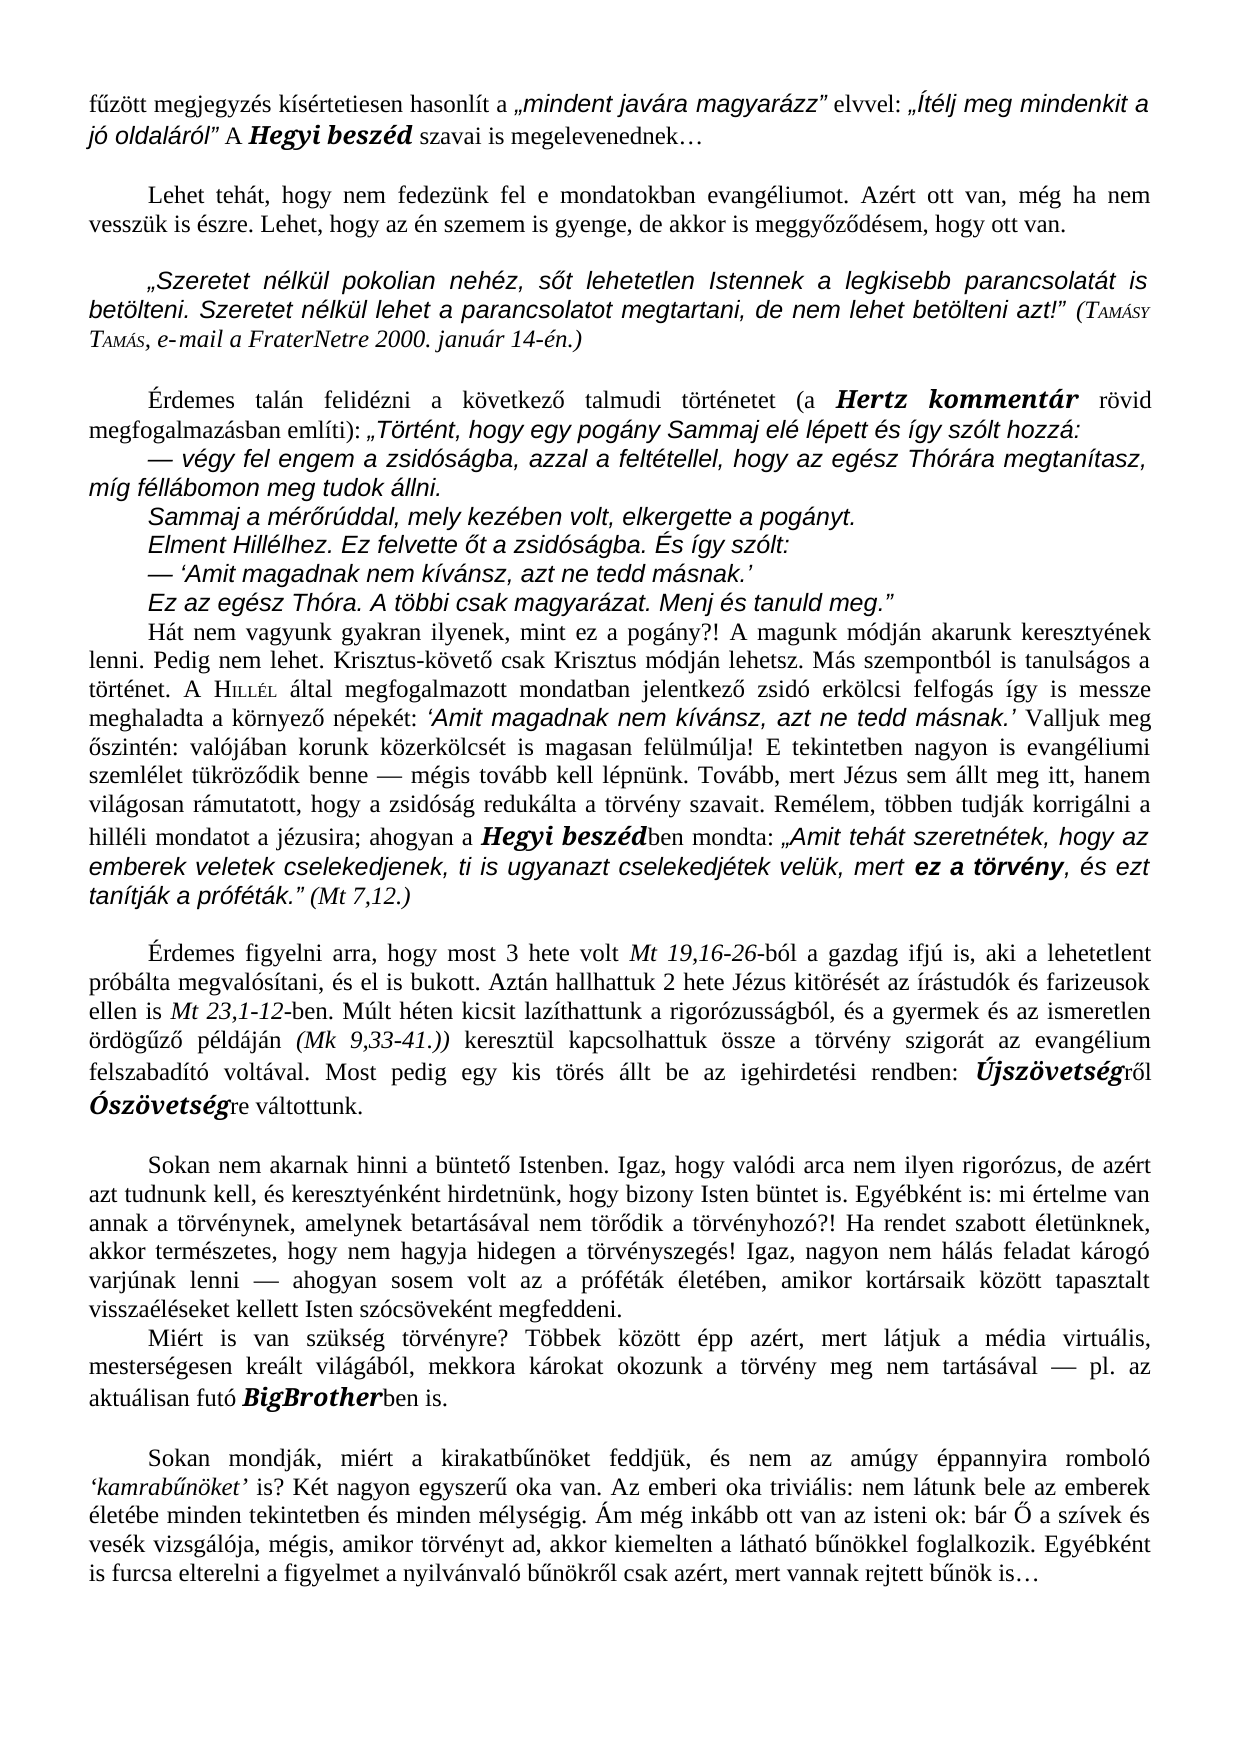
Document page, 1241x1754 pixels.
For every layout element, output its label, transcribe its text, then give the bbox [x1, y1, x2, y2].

text Hát nem vagyunk gyakran ilyenek, mint ez a pogány?! A magunk módján akarunk keresztyének lenni. Pedig nem lehet. Krisztus-követő csak Krisztus módján lehetsz. Más szempontból is tanulságos a történet. A Hillél által megfogalmazott mondatban jelentkező zsidó erkölcsi felfogás így is messze meghaladta a környező népekét: ‘Amit magadnak nem kívánsz, azt ne tedd másnak.’ Valljuk meg őszintén: valójában korunk közerkölcsét is magasan felülmúlja! E tekintetben nagyon is evangéliumi szemlélet tükröződik benne — mégis tovább kell lépnünk. Tovább, mert Jézus sem állt meg itt, hanem világosan rámutatott, hogy a zsidóság redukálta a törvény szavait. Remélem, többen tudják korrigálni a hilléli mondatot a jézusira; ahogyan a Hegyi beszédben mondta: „Amit tehát szeretnétek, hogy az emberek veletek cselekedjenek, ti is ugyanazt cselekedjétek velük, mert ez a törvény, és ezt tanítják a próféták.” (Mt 7,12.) [88, 617, 1152, 910]
text — ‘Amit magadnak nem kívánsz, azt ne tedd másnak.’ [88, 559, 1152, 588]
text Érdemes talán felidézni a következő talmudi történetet (a Hertz kommentár rövid megfogalmazásban említi): „Történt, hogy egy pogány Sammaj elé lépett és így szólt hozzá: [88, 381, 1152, 444]
text — végy fel engem a zsidóságba, azzal a feltétellel, hogy az egész Thórára megtanítasz, míg féllábomon meg tudok állni. [88, 444, 1152, 502]
text Elment Hillélhez. Ez felvette őt a zsidóságba. És így szólt: [88, 531, 1152, 559]
text Sammaj a mérőrúddal, mely kezében volt, elkergette a pogányt. [88, 502, 1152, 531]
text Miért is van szükség törvényre? Többek között épp azért, mert látjuk a média virtuális, mesterségesen kreált világából, mekkora károkat okozunk a törvény meg nem tartásával — pl. az aktuálisan futó BigBrotherben is. [88, 1323, 1152, 1414]
text fűzött megjegyzés kísértetiesen hasonlít a „mindent javára magyarázz” elvvel: „Ítélj meg mindenkit a jó oldaláról” A Hegyi beszéd szavai is megelevenednek… [88, 88, 1152, 151]
text Ez az egész Thóra. A többi csak magyarázat. Menj és tanuld meg.” [88, 588, 1152, 617]
text Érdemes figyelni arra, hogy most 3 hete volt Mt 19,16-26-ból a gazdag ifjú is, aki a lehetetlent próbálta megvalósítani, és el is bukott. Aztán hallhattuk 2 hete Jézus kitörését az írástudók és farizeusok ellen is Mt 23,1-12-ben. Múlt héten kicsit lazíthattunk a rigorózusságból, és a gyermek és az ismeretlen ördögűző példáján (Mk 9,33-41.)) keresztül kapcsolhattuk össze a törvény szigorát az evangélium felszabadító voltával. Most pedig egy kis törés állt be az igehirdetési rendben: Újszövetségről Ószövetségre váltottunk. [88, 938, 1152, 1121]
text Sokan mondják, miért a kirakatbűnöket feddjük, és nem az amúgy éppannyira romboló ‘kamrabűnöket’ is? Két nagyon egyszerű oka van. Az emberi oka triviális: nem látunk bele az emberek életébe minden tekintetben és minden mélységig. Ám még inkább ott van az isteni ok: bár Ő a szívek és vesék vizsgálója, mégis, amikor törvényt ad, akkor kiemelten a látható bűnökkel foglalkozik. Egyébként is furcsa elterelni a figyelmet a nyilvánvaló bűnökről csak azért, mert vannak rejtett bűnök is… [88, 1443, 1152, 1587]
text Sokan nem akarnak hinni a büntető Istenben. Igaz, hogy valódi arca nem ilyen rigorózus, de azért azt tudnunk kell, és keresztyénként hirdetnünk, hogy bizony Isten büntet is. Egyébként is: mi értelme van annak a törvénynek, amelynek betartásával nem törődik a törvényhozó?! Ha rendet szabott életünknek, akkor természetes, hogy nem hagyja hidegen a törvényszegés! Igaz, nagyon nem hálás feladat károgó varjúnak lenni — ahogyan sosem volt az a próféták életében, amikor kortársaik között tapasztalt visszaéléseket kellett Isten szócsöveként megfeddeni. [88, 1150, 1152, 1323]
text „Szeretet nélkül pokolian nehéz, sőt lehetetlen Istennek a legkisebb parancsolatát is betölteni. Szeretet nélkül lehet a parancsolatot megtartani, de nem lehet betölteni azt!” (Tamásy Tamás, e‑mail a FraterNetre 2000. január 14-én.) [88, 266, 1152, 353]
text Lehet tehát, hogy nem fedezünk fel e mondatokban evangéliumot. Azért ott van, még ha nem vesszük is észre. Lehet, hogy az én szemem is gyenge, de akkor is meggyőződésem, hogy ott van. [88, 180, 1152, 238]
